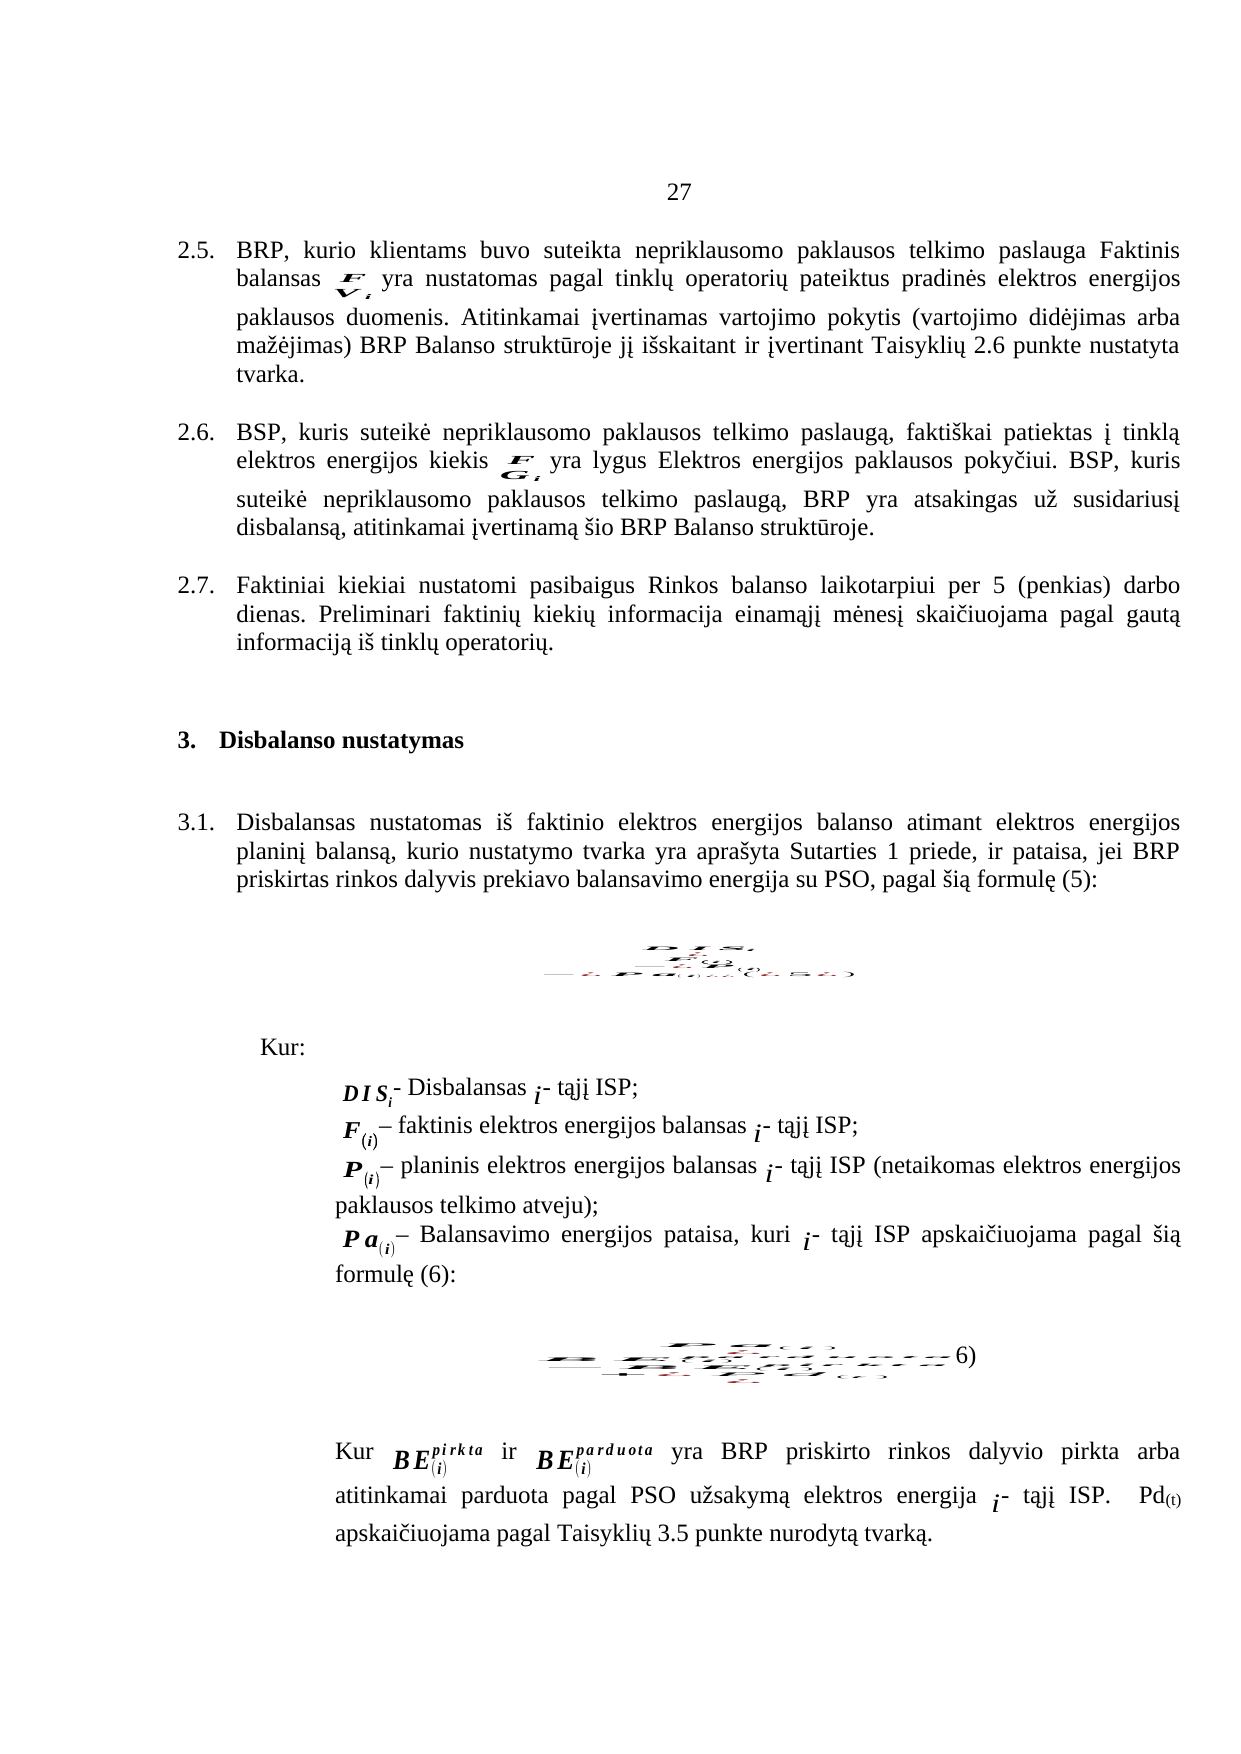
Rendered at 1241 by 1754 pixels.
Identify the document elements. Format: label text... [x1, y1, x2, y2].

text - Disbalansas - tąjį ISP; [335, 1072, 1181, 1111]
text 2.5. BRP, kurio klientams buvo suteikta nepriklausomo paklausos telkimo paslauga Faktinis balansas yra nustatomas pagal tinklų operatorių pateiktus pradinės elektros energijos paklausos duomenis. Atitinkamai įvertinamas vartojimo pokytis (vartojimo didėjimas arba mažėjimas) BRP Balanso struktūroje jį išskaitant ir įvertinant Taisyklių 2.6 punkte nustatyta tvarka. [177, 235, 1181, 388]
text 6) [335, 1340, 1181, 1384]
text – faktinis elektros energijos balansas - tąjį ISP; [335, 1111, 1181, 1150]
text Kur: [260, 1032, 1181, 1060]
text 3.1. Disbalansas nustatomas iš faktinio elektros energijos balanso atimant elektros energijos planinį balansą, kurio nustatymo tvarka yra aprašyta Sutarties 1 priede, ir pataisa, jei BRP priskirtas rinkos dalyvis prekiavo balansavimo energija su PSO, pagal šią formulę (5): [177, 807, 1181, 893]
text Kur ir yra BRP priskirto rinkos dalyvio pirkta arba atitinkamai parduota pagal PSO užsakymą elektros energija - tąjį ISP. Pd(t) apskaičiuojama pagal Taisyklių 3.5 punkte nurodytą tvarką. [335, 1436, 1181, 1547]
text 2.7. Faktiniai kiekiai nustatomi pasibaigus Rinkos balanso laikotarpiui per 5 (penkias) darbo dienas. Preliminari faktinių kiekių informacija einamąjį mėnesį skaičiuojama pagal gautą informaciją iš tinklų operatorių. [177, 570, 1181, 656]
text 3. Disbalanso nustatymas [177, 726, 1181, 754]
text 2.6. BSP, kuris suteikė nepriklausomo paklausos telkimo paslaugą, faktiškai patiektas į tinklą elektros energijos kiekis yra lygus Elektros energijos paklausos pokyčiui. BSP, kuris suteikė nepriklausomo paklausos telkimo paslaugą, BRP yra atsakingas už susidariusį disbalansą, atitinkamai įvertinamą šio BRP Balanso struktūroje. [177, 417, 1181, 541]
text – planinis elektros energijos balansas - tąjį ISP (netaikomas elektros energijos paklausos telkimo atveju); [335, 1150, 1181, 1219]
text – Balansavimo energijos pataisa, kuri - tąjį ISP apskaičiuojama pagal šią formulę (6): [335, 1219, 1181, 1287]
